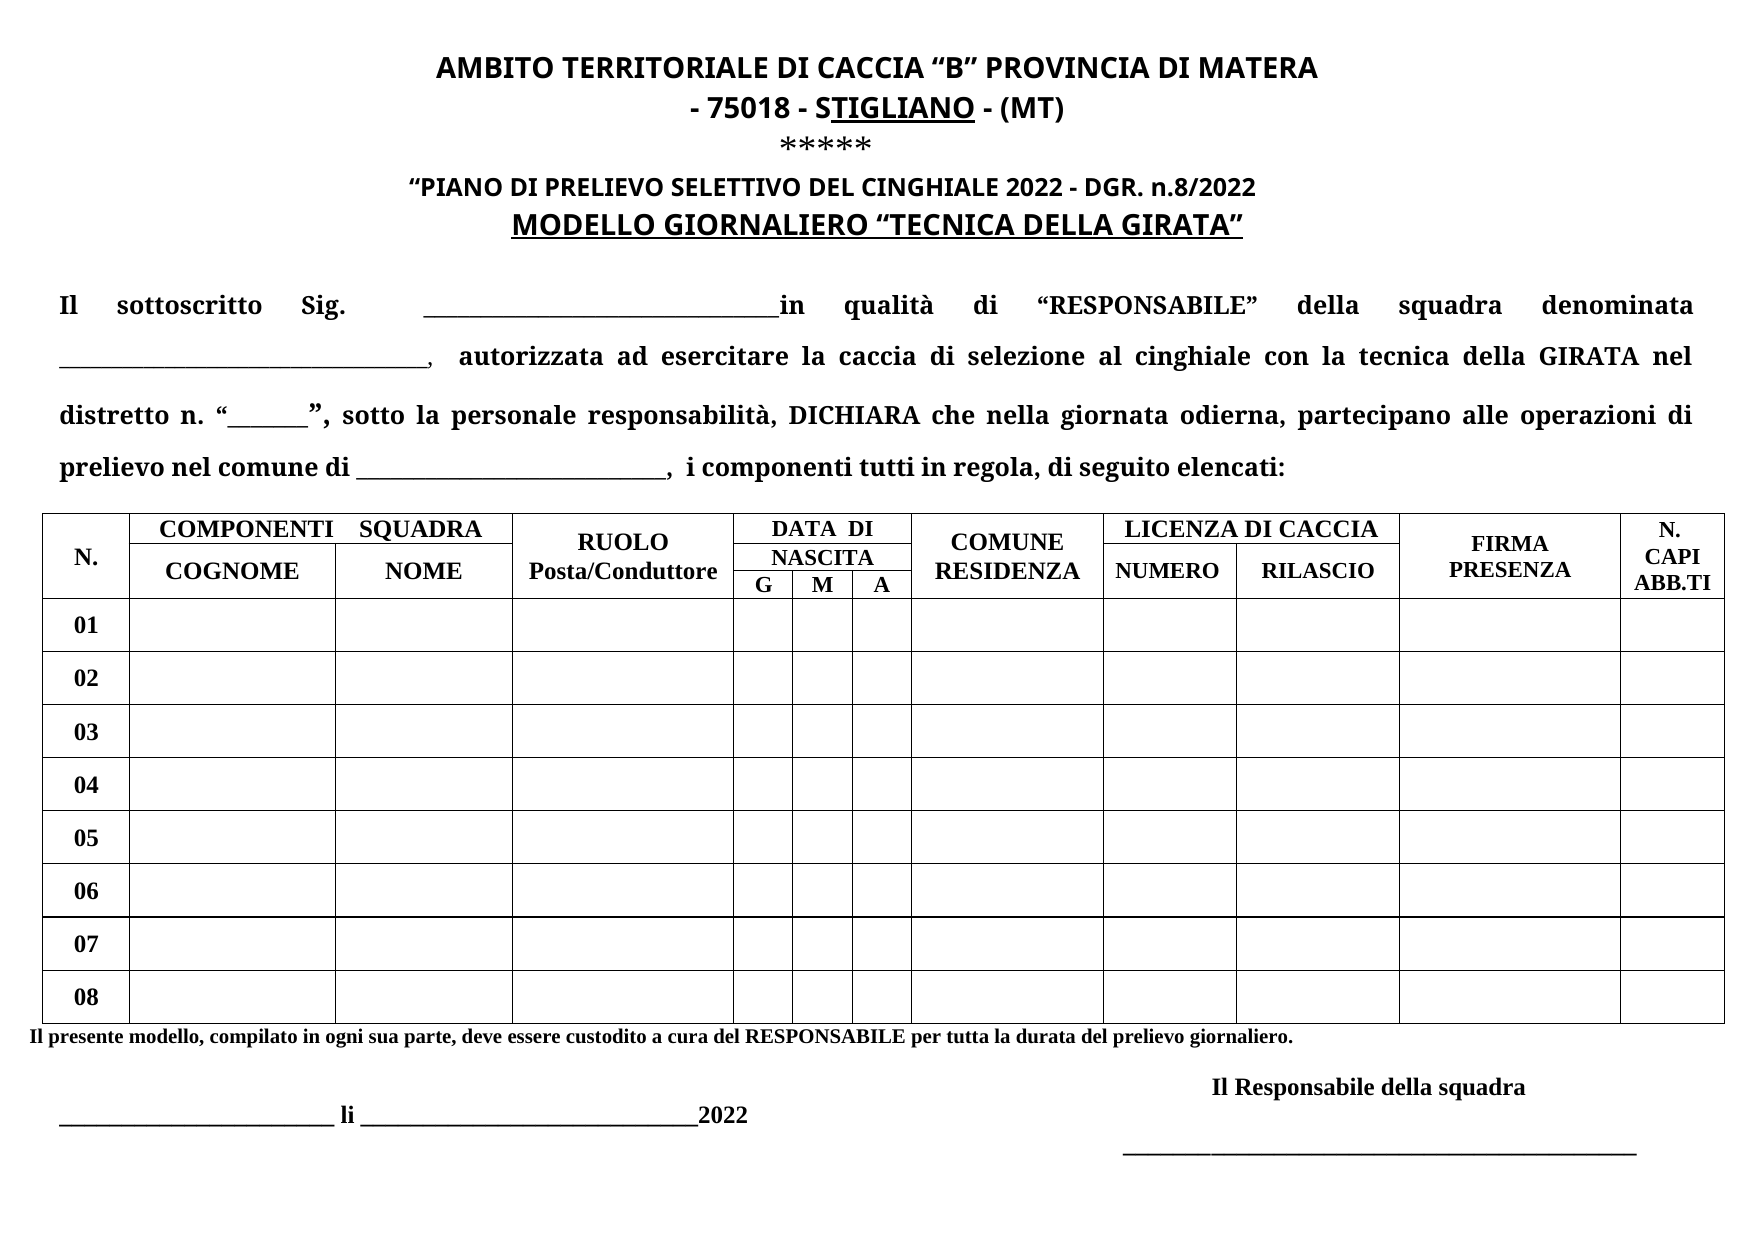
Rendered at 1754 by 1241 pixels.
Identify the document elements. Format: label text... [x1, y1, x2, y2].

table_cell [1237, 599, 1399, 651]
table_cell [734, 918, 792, 969]
table_cell [793, 918, 852, 969]
table_cell NASCITA [734, 544, 911, 570]
table_header RUOLO Posta/Conduttore [513, 514, 733, 598]
table_cell [734, 705, 792, 757]
table_header N. CAPI ABB.TI [1621, 514, 1724, 598]
table_cell [853, 971, 911, 1023]
table_cell [1104, 811, 1236, 863]
table_cell [853, 705, 911, 757]
text ***** [59, 127, 1695, 170]
text ______________________ li ___________________________2022 [59, 1101, 1695, 1129]
table_cell [336, 971, 512, 1023]
table_cell [1237, 971, 1399, 1023]
table_cell RILASCIO [1237, 544, 1399, 598]
table_cell [1621, 705, 1724, 757]
text Il Responsabile della squadra [59, 1072, 1695, 1101]
table_cell [853, 758, 911, 810]
table_cell 08 [43, 971, 129, 1023]
table_cell [336, 705, 512, 757]
table_cell [853, 652, 911, 704]
table_cell [1400, 971, 1620, 1023]
table_cell [912, 864, 1103, 916]
table_cell [734, 864, 792, 916]
table_cell [853, 599, 911, 651]
table_cell [130, 705, 335, 757]
table_cell [513, 705, 733, 757]
table_cell [912, 758, 1103, 810]
table_cell [513, 811, 733, 863]
table_cell [1104, 705, 1236, 757]
table_cell [912, 971, 1103, 1023]
table_header COMPONENTI SQUADRA [130, 514, 512, 543]
table_cell [130, 758, 335, 810]
table_cell [130, 918, 335, 969]
table_cell [1621, 758, 1724, 810]
table_cell [513, 918, 733, 969]
table_cell 01 [43, 599, 129, 651]
table_cell [1237, 652, 1399, 704]
table_cell [853, 864, 911, 916]
table_cell [130, 652, 335, 704]
table_header FIRMA PRESENZA [1400, 514, 1620, 598]
table_cell [130, 971, 335, 1023]
table_cell [1237, 811, 1399, 863]
table_cell [1400, 811, 1620, 863]
table_cell [1104, 599, 1236, 651]
table_cell [336, 811, 512, 863]
table_cell [853, 918, 911, 969]
table_cell [1400, 705, 1620, 757]
table_cell [1621, 864, 1724, 916]
table_cell [793, 705, 852, 757]
table_cell [336, 758, 512, 810]
table_cell [1400, 864, 1620, 916]
table_cell [1400, 599, 1620, 651]
table_header N. [43, 514, 129, 598]
table_cell 04 [43, 758, 129, 810]
table_header COMUNE RESIDENZA [912, 514, 1103, 598]
table_cell [130, 599, 335, 651]
table_cell [513, 758, 733, 810]
table_cell [130, 864, 335, 916]
table_cell [912, 705, 1103, 757]
table_cell [1621, 918, 1724, 969]
table_cell [1400, 758, 1620, 810]
text - 75018 - STIGLIANO - (MT) [59, 87, 1695, 127]
table_cell 07 [43, 918, 129, 969]
table_cell [1621, 652, 1724, 704]
table_cell [1621, 811, 1724, 863]
table_cell [1104, 864, 1236, 916]
table_cell NOME [336, 544, 512, 598]
table_cell [513, 599, 733, 651]
table_cell [1104, 918, 1236, 969]
table_cell [336, 864, 512, 916]
table_cell 02 [43, 652, 129, 704]
text Il sottoscritto Sig. _______________________________in qualità di “RESPONSABILE” della squadra denominata ___________________________________, autorizzata ad esercitare la caccia di selezione al cinghiale con la tecnica della GIRATA nel distretto n. “_______”, sotto la personale responsabilità, DICHIARA che nella giornata odierna, partecipano alle operazioni di prelievo nel comune di ___________________________, i componenti tutti in regola, di seguito elencati: [59, 288, 1695, 484]
table_cell [793, 652, 852, 704]
table_cell [1400, 918, 1620, 969]
table_cell [336, 652, 512, 704]
table_cell 03 [43, 705, 129, 757]
table_cell [912, 811, 1103, 863]
table_cell [1237, 918, 1399, 969]
table_cell [1104, 758, 1236, 810]
table_cell [513, 971, 733, 1023]
table_cell [912, 652, 1103, 704]
table_cell [912, 918, 1103, 969]
table_cell [1400, 652, 1620, 704]
table_cell [1104, 971, 1236, 1023]
table_cell [734, 811, 792, 863]
table_cell [793, 599, 852, 651]
table_cell 06 [43, 864, 129, 916]
table_cell [793, 864, 852, 916]
table_cell COGNOME [130, 544, 335, 598]
table_cell [513, 652, 733, 704]
table_cell [1237, 705, 1399, 757]
table_cell [793, 971, 852, 1023]
text Il presente modello, compilato in ogni sua parte, deve essere custodito a cura del RESPONSABILE per tutta la durata del prelievo giornaliero. [27, 1024, 1695, 1048]
table_cell [793, 758, 852, 810]
table_cell [1621, 599, 1724, 651]
table_header DATA DI [734, 514, 911, 543]
table_cell [1104, 652, 1236, 704]
table_cell [513, 864, 733, 916]
text “PIANO DI PRELIEVO SELETTIVO DEL CINGHIALE 2022 - DGR. n.8/2022 [0, 170, 1695, 204]
table_cell [1621, 971, 1724, 1023]
table_cell NUMERO [1104, 544, 1236, 598]
table_cell [793, 811, 852, 863]
table_cell G [734, 571, 792, 598]
table_cell [1237, 864, 1399, 916]
text AMBITO TERRITORIALE DI CACCIA “B” PROVINCIA DI MATERA [59, 47, 1695, 87]
table_header LICENZA DI CACCIA [1104, 514, 1399, 543]
table_cell A [853, 571, 911, 598]
text MODELLO GIORNALIERO “TECNICA DELLA GIRATA” [59, 204, 1695, 243]
table_cell [734, 599, 792, 651]
table_cell [912, 599, 1103, 651]
table_cell [130, 811, 335, 863]
table_cell [336, 599, 512, 651]
table_cell [336, 918, 512, 969]
table_cell [734, 971, 792, 1023]
table_cell [734, 652, 792, 704]
table_cell M [793, 571, 852, 598]
table_cell 05 [43, 811, 129, 863]
table_cell [853, 811, 911, 863]
text _______ __________________________________ [59, 1129, 1695, 1158]
table_cell [1237, 758, 1399, 810]
table_cell [734, 758, 792, 810]
